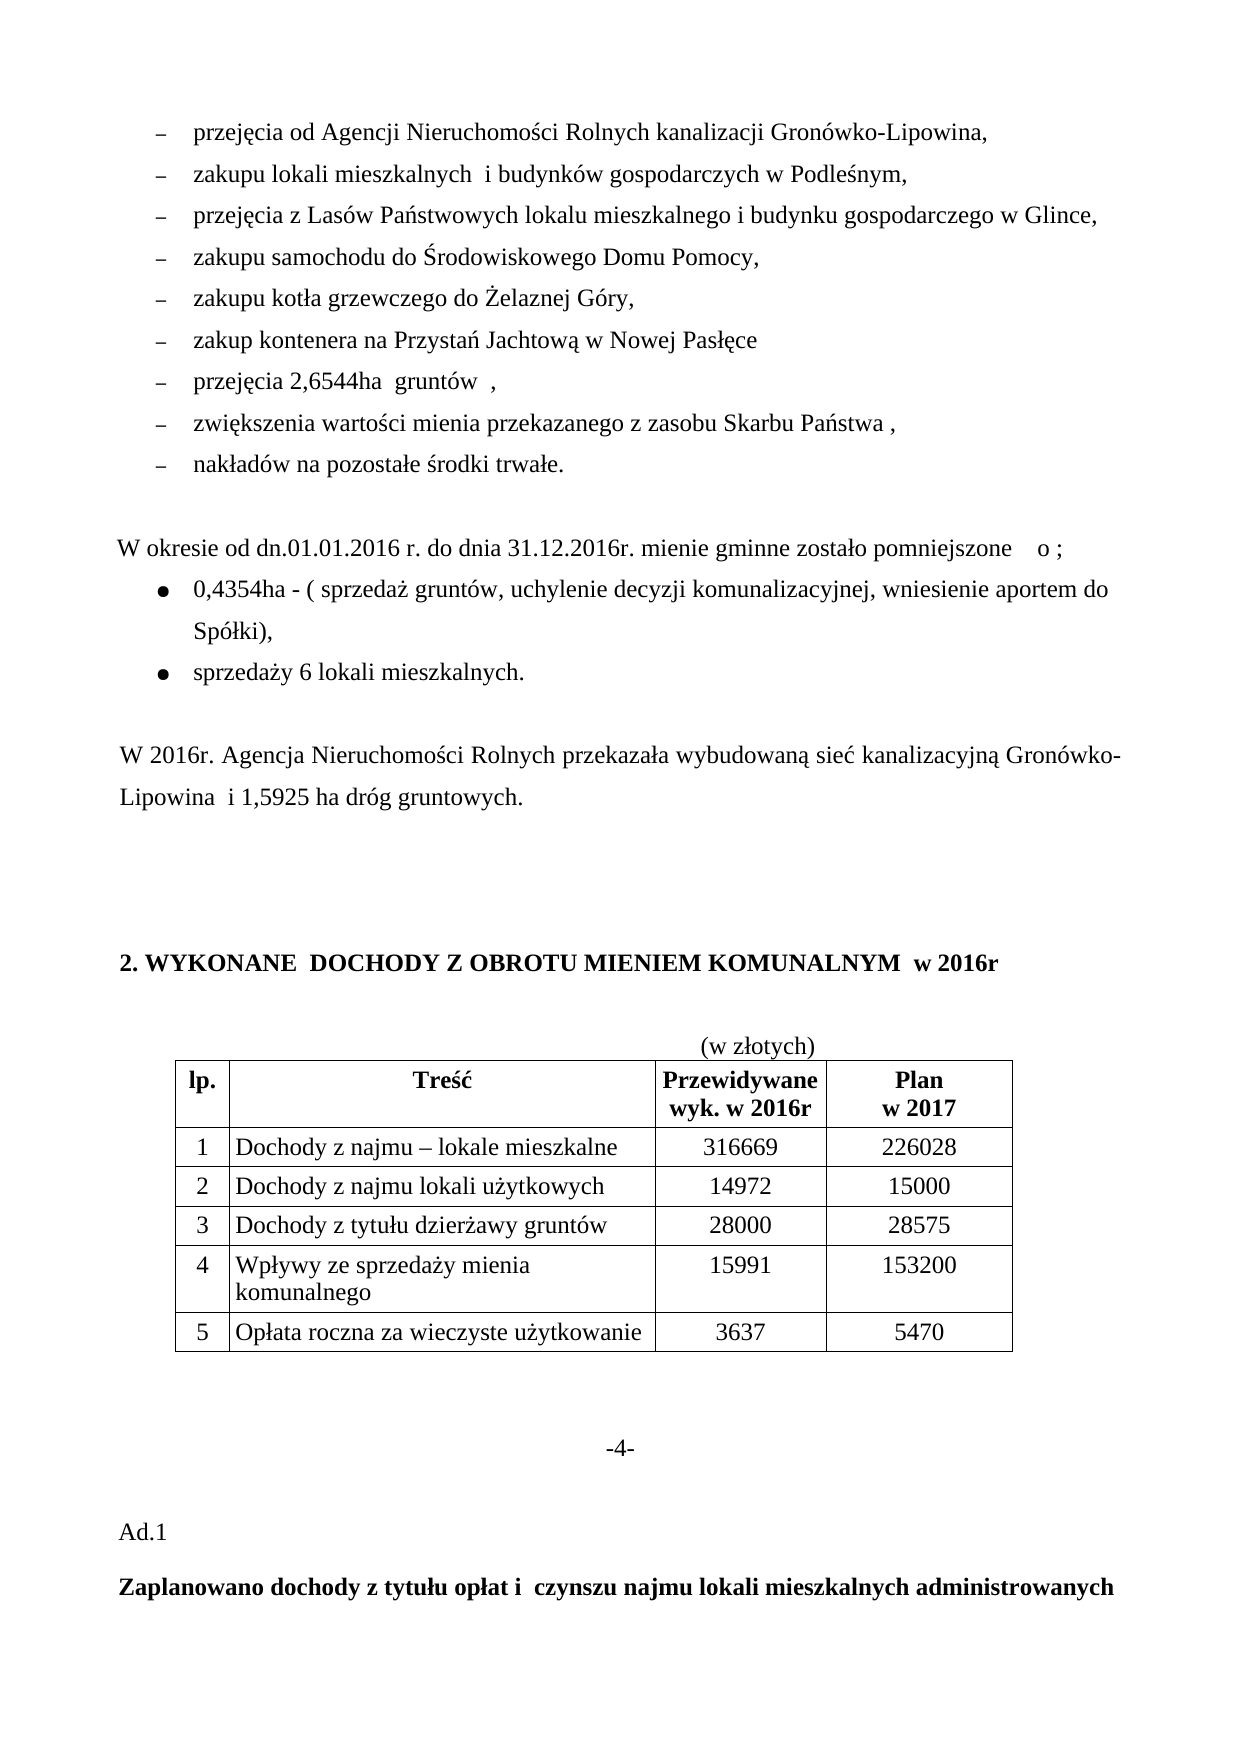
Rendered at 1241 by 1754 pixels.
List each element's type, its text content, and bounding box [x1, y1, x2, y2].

table_cell 1 [176, 1128, 229, 1166]
table_header lp. [176, 1061, 229, 1127]
list 2. WYKONANE DOCHODY Z OBROTU MIENIEM KOMUNALNYM w 2016r [82, 949, 1122, 977]
table_cell 3 [176, 1207, 229, 1245]
list zakupu samochodu do Środowiskowego Domu Pomocy, [156, 243, 1122, 271]
table_cell 28575 [827, 1207, 1012, 1245]
table_cell 15000 [827, 1167, 1012, 1206]
table_header Plan w 2017 [827, 1061, 1012, 1127]
list W 2016r. Agencja Nieruchomości Rolnych przekazała wybudowaną sieć kanalizacyjną Gronówko-Lipowina i 1,5925 ha dróg gruntowych. [82, 742, 1122, 811]
list przejęcia 2,6544ha gruntów , [156, 367, 1122, 395]
text W okresie od dn.01.01.2016 r. do dnia 31.12.2016r. mienie gminne zostało pomniejszone o ; [110, 534, 1122, 561]
text Zaplanowano dochody z tytułu opłat i czynszu najmu lokali mieszkalnych administrowanych [118, 1573, 1122, 1601]
table_cell 3637 [656, 1313, 826, 1351]
table_cell 28000 [656, 1207, 826, 1245]
table_header Treść [230, 1061, 655, 1127]
list przejęcia od Agencji Nieruchomości Rolnych kanalizacji Gronówko-Lipowina, [156, 118, 1122, 146]
table_cell Opłata roczna za wieczyste użytkowanie [230, 1313, 655, 1351]
table_cell Dochody z tytułu dzierżawy gruntów [230, 1207, 655, 1245]
table_cell 4 [176, 1246, 229, 1312]
table_cell 226028 [827, 1128, 1012, 1166]
table_cell 153200 [827, 1246, 1012, 1312]
list zakupu kotła grzewczego do Żelaznej Góry, [156, 284, 1122, 312]
list sprzedaży 6 lokali mieszkalnych. [156, 658, 1122, 686]
table_cell Dochody z najmu lokali użytkowych [230, 1167, 655, 1206]
text -4- [118, 1434, 1122, 1462]
list zwiększenia wartości mienia przekazanego z zasobu Skarbu Państwa , [156, 409, 1122, 437]
list zakup kontenera na Przystań Jachtową w Nowej Pasłęce [156, 326, 1122, 354]
text Ad.1 [118, 1518, 1122, 1545]
table_cell 15991 [656, 1246, 826, 1312]
table_cell 5 [176, 1313, 229, 1351]
list zakupu lokali mieszkalnych i budynków gospodarczych w Podleśnym, [156, 160, 1122, 187]
list 0,4354ha - ( sprzedaż gruntów, uchylenie decyzji komunalizacyjnej, wniesienie aportem do Spółki), [156, 575, 1122, 644]
list nakładów na pozostałe środki trwałe. [156, 451, 1122, 478]
text (w złotych) [118, 1032, 1122, 1060]
table_cell 2 [176, 1167, 229, 1206]
list przejęcia z Lasów Państwowych lokalu mieszkalnego i budynku gospodarczego w Glince, [156, 201, 1122, 229]
table_cell Wpływy ze sprzedaży mienia komunalnego [230, 1246, 655, 1312]
table_cell 14972 [656, 1167, 826, 1206]
table_cell 316669 [656, 1128, 826, 1166]
table_cell Dochody z najmu – lokale mieszkalne [230, 1128, 655, 1166]
table_header Przewidywane wyk. w 2016r [656, 1061, 826, 1127]
table_cell 5470 [827, 1313, 1012, 1351]
